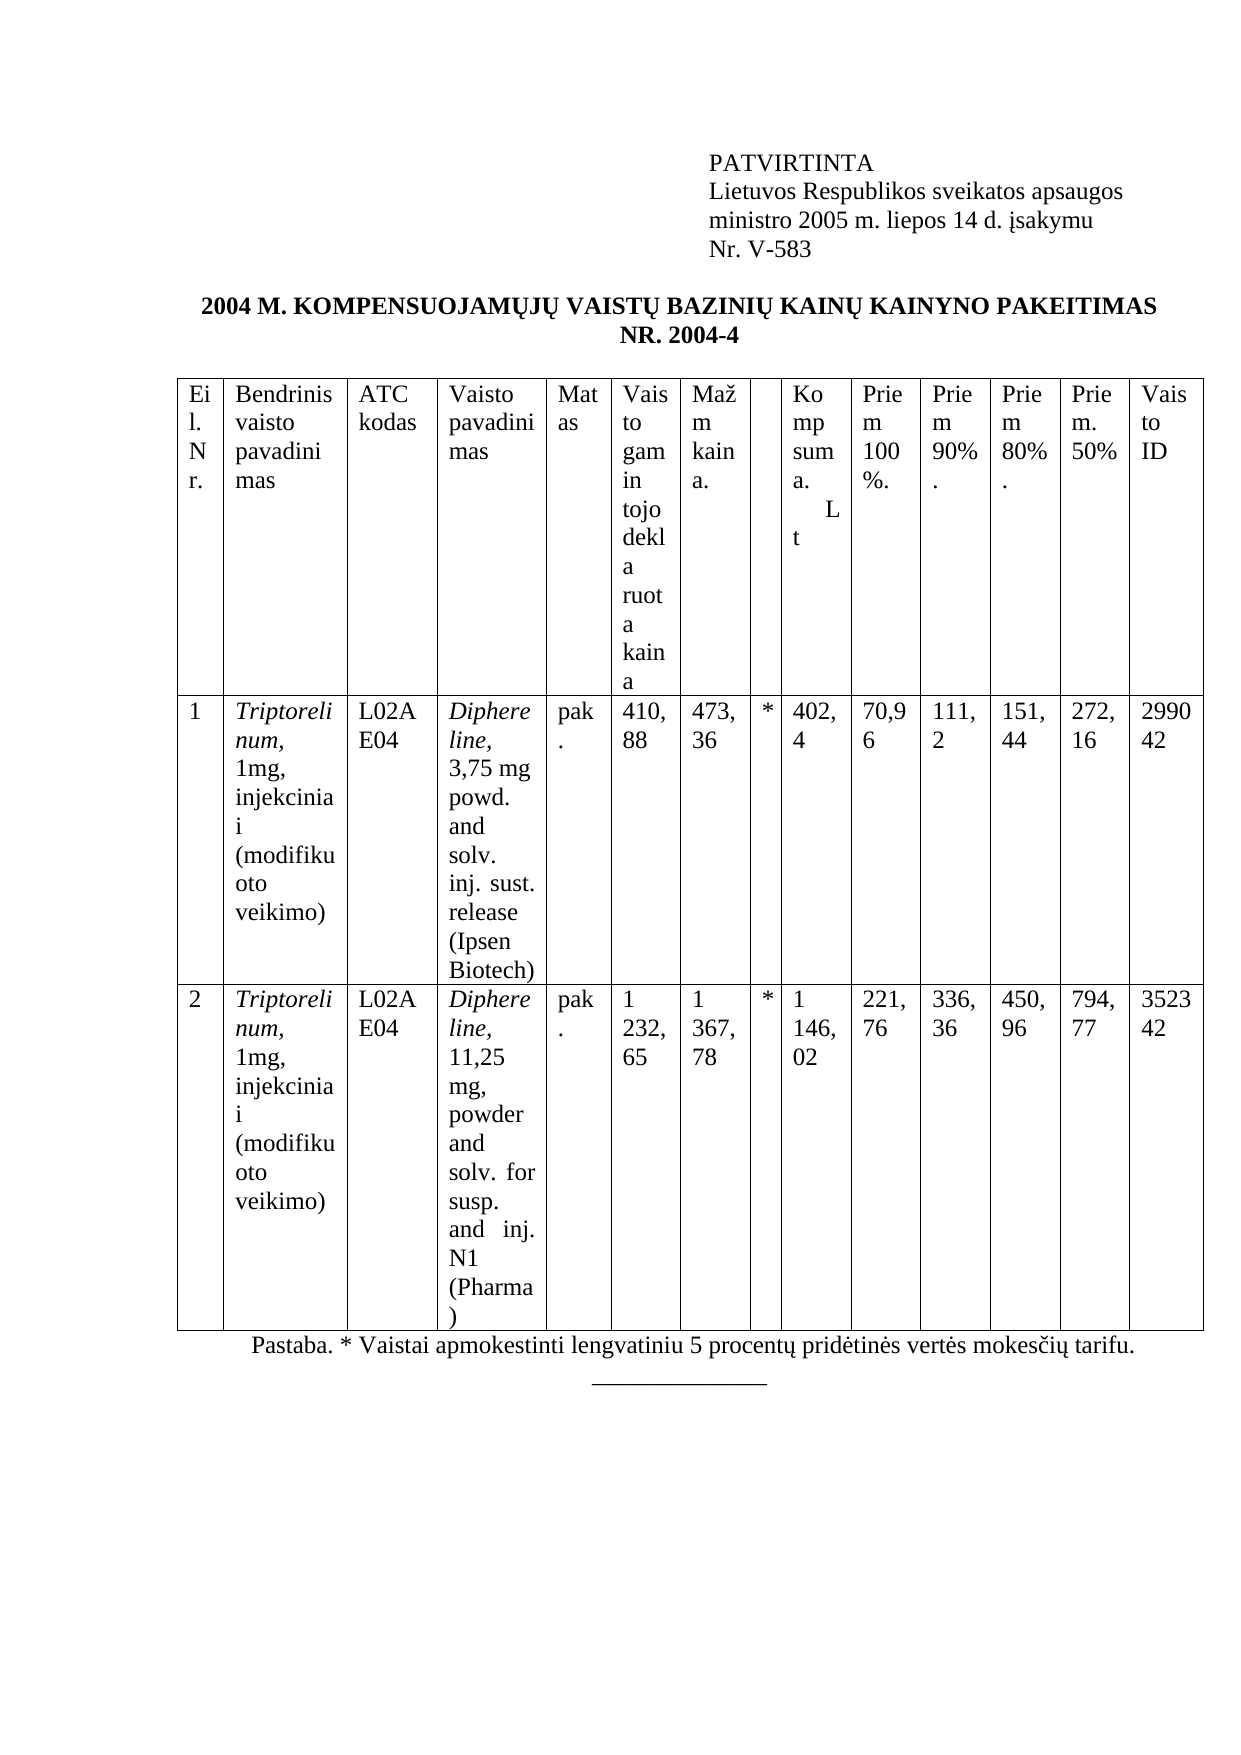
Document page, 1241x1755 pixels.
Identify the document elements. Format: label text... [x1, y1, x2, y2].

table_cell 1 [178, 696, 223, 983]
text Pastaba. * Vaistai apmokestinti lengvatiniu 5 procentų pridėtinės vertės mokesčių tarifu. [177, 1331, 1181, 1359]
table_cell Triptorelinum, 1mg, injekciniai (modifikuoto veikimo) [224, 696, 347, 983]
text ______________ [177, 1359, 1181, 1388]
table_header Priem 80%. [991, 379, 1060, 695]
table_header Priem. 50% [1061, 379, 1129, 695]
table_cell 1 232,65 [612, 985, 680, 1329]
table_cell 151,44 [991, 696, 1060, 983]
text PATVIRTINTA [177, 148, 1181, 176]
table_header Priem 100%. [852, 379, 920, 695]
table_cell pak. [547, 985, 611, 1329]
table_cell 794,77 [1061, 985, 1129, 1329]
table_cell * [751, 985, 781, 1329]
table_cell Diphereline, 11,25 mg, powder and solv. for susp. and inj. N1 (Pharma) [438, 985, 546, 1329]
text Nr. V-583 [177, 234, 1181, 263]
table_cell 336,36 [921, 985, 990, 1329]
table_header [751, 379, 781, 695]
table_cell L02AE04 [348, 985, 437, 1329]
table_header Priem 90%. [921, 379, 990, 695]
table_header Komp suma. Lt [782, 379, 851, 695]
table_header ATC kodas [348, 379, 437, 695]
text 2004 m. Kompensuojamųjų vaistų bazinių kainų kainyno pakeitimas Nr. 2004-4 [177, 291, 1181, 349]
table_cell 1 367,78 [681, 985, 750, 1329]
table_header Bendrinis vaisto pavadinimas [224, 379, 347, 695]
table_header Matas [547, 379, 611, 695]
table_header Mažm kaina. [681, 379, 750, 695]
table_cell Diphereline, 3,75 mg powd. and solv. inj. sust. release (Ipsen Biotech) [438, 696, 546, 983]
table_cell 402,4 [782, 696, 851, 983]
table_cell Triptorelinum, 1mg, injekciniai (modifikuoto veikimo) [224, 985, 347, 1329]
table_cell 473,36 [681, 696, 750, 983]
table_cell 450,96 [991, 985, 1060, 1329]
table_header Eil. Nr. [178, 379, 223, 695]
table_cell 111,2 [921, 696, 990, 983]
table_header Vaisto pavadinimas [438, 379, 546, 695]
table_header Vaisto gamin tojo dekla ruota kaina [612, 379, 680, 695]
table_cell 70,96 [852, 696, 920, 983]
table_cell 352342 [1130, 985, 1203, 1329]
table_cell L02AE04 [348, 696, 437, 983]
text Lietuvos Respublikos sveikatos apsaugos [177, 176, 1181, 205]
table_cell 299042 [1130, 696, 1203, 983]
table_cell 272,16 [1061, 696, 1129, 983]
table_cell 221,76 [852, 985, 920, 1329]
table_cell 1 146,02 [782, 985, 851, 1329]
table_header Vaisto ID [1130, 379, 1203, 695]
text ministro 2005 m. liepos 14 d. įsakymu [177, 205, 1181, 234]
table_cell 410,88 [612, 696, 680, 983]
table_cell * [751, 696, 781, 983]
table_cell 2 [178, 985, 223, 1329]
table_cell pak. [547, 696, 611, 983]
